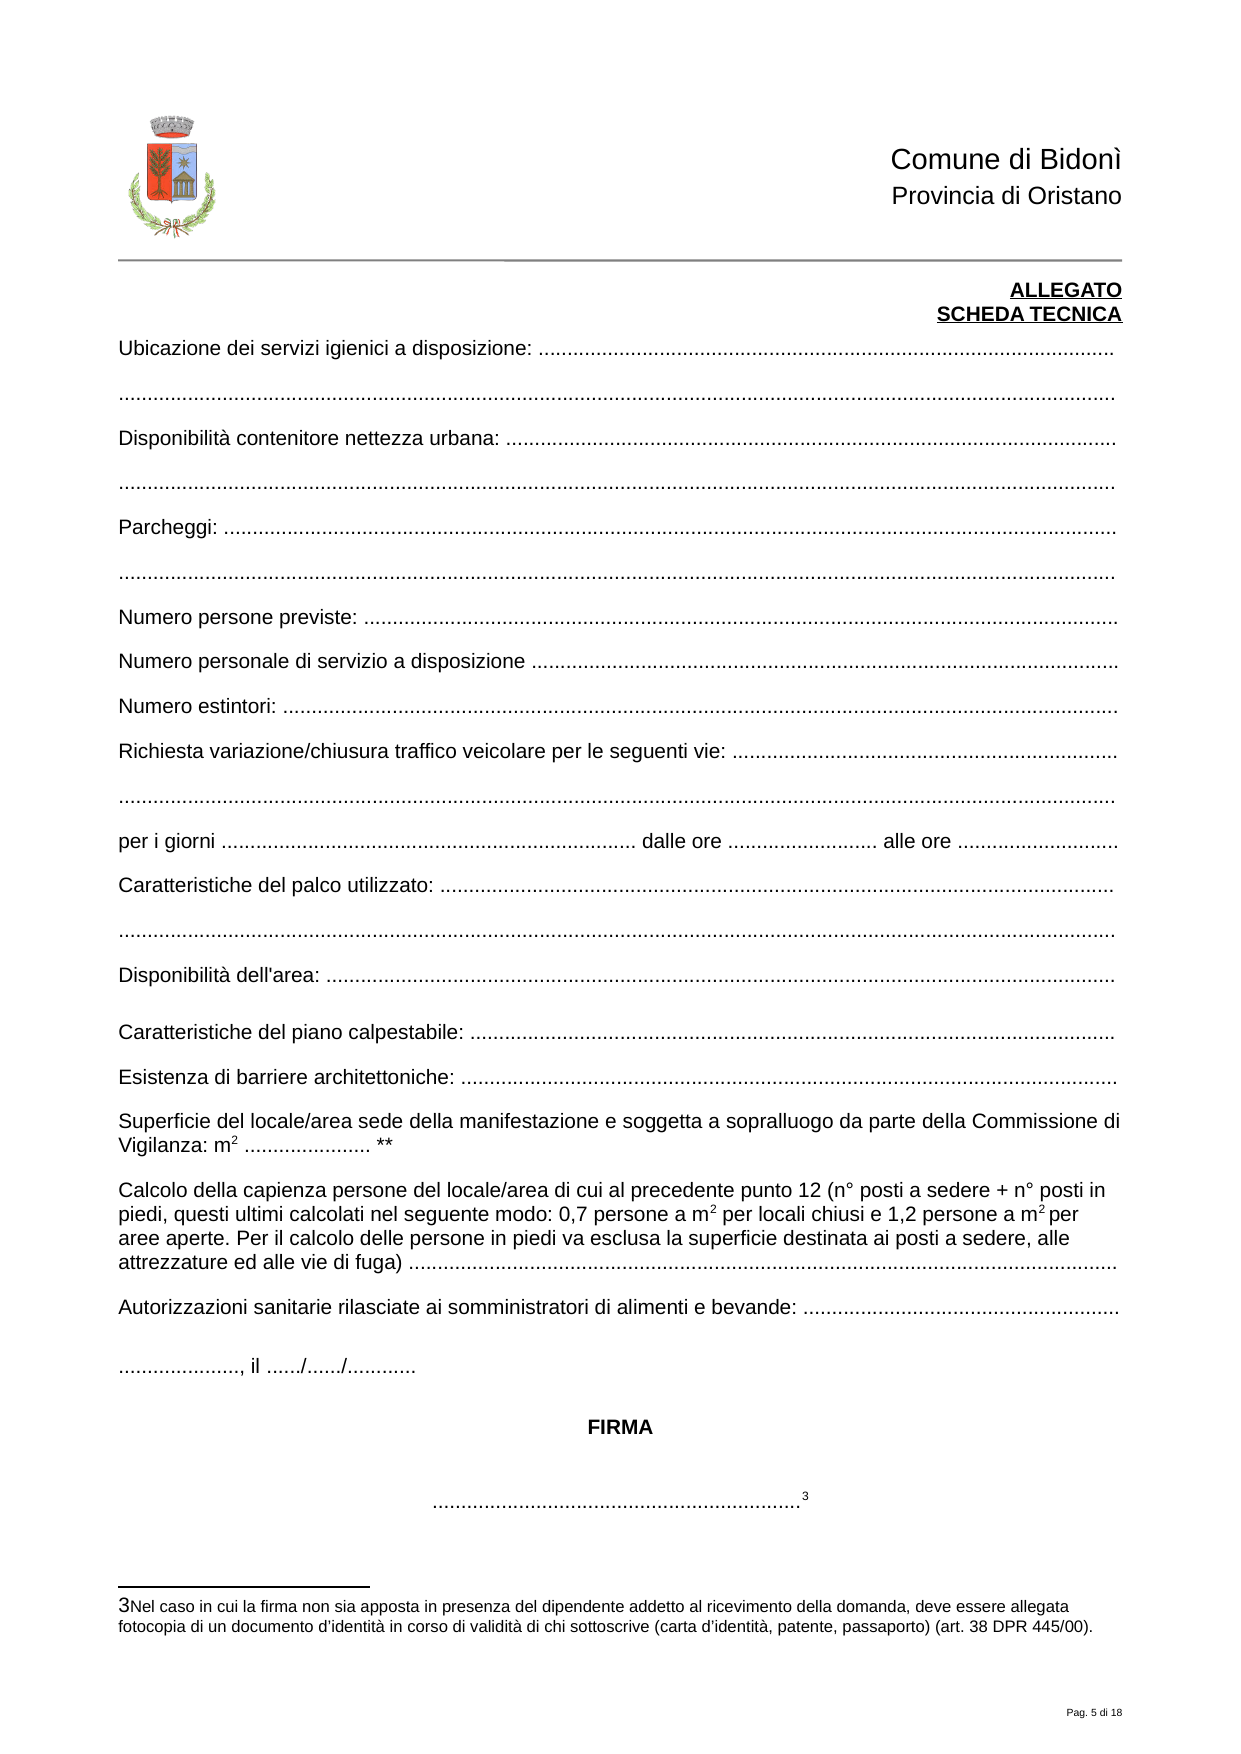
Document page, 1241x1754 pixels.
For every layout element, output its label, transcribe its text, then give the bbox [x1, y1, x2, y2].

text Comune di Bidonì [224, 142, 1122, 176]
text ....................., il ....../....../............ [118, 1353, 1122, 1377]
text Numero personale di servizio a disposizione ...................................................................................................... [118, 649, 1122, 673]
text ............................................................................................................................................................................. [118, 918, 1122, 942]
text FIRMA [118, 1415, 1122, 1439]
text Disponibilità dell'area: ......................................................................................................................................... [118, 963, 1122, 987]
text Numero persone previste: ................................................................................................................................... [118, 604, 1122, 628]
picture [122, 111, 224, 243]
text Disponibilità contenitore nettezza urbana: .......................................................................................................... [118, 425, 1122, 449]
text Esistenza di barriere architettoniche: .................................................................................................................. [118, 1064, 1122, 1088]
text Superficie del locale/area sede della manifestazione e soggetta a sopralluogo da parte della Commissione di Vigilanza: m2 ...................... ** [118, 1109, 1122, 1157]
text Autorizzazioni sanitarie rilasciate ai somministratori di alimenti e bevande: ....................................................... [118, 1295, 1122, 1319]
text ............................................................................................................................................................................. [118, 560, 1122, 584]
text Caratteristiche del palco utilizzato: ..................................................................................................................... [118, 873, 1122, 897]
text ............................................................................................................................................................................. [118, 470, 1122, 494]
text Parcheggi: ........................................................................................................................................................... [118, 515, 1122, 539]
text Richiesta variazione/chiusura traffico veicolare per le seguenti vie: ................................................................... [118, 739, 1122, 763]
text Numero estintori: ................................................................................................................................................. [118, 694, 1122, 718]
text Calcolo della capienza persone del locale/area di cui al precedente punto 12 (n° posti a sedere + n° posti in piedi, questi ultimi calcolati nel seguente modo: 0,7 persone a m2 per locali chiusi e 1,2 persone a m2 per aree aperte. Per il calcolo delle persone in piedi va esclusa la superficie destinata ai posti a sedere, alle attrezzature ed alle vie di fuga) ........................................................................................................................... [118, 1178, 1122, 1274]
text Ubicazione dei servizi igienici a disposizione: .................................................................................................... [118, 336, 1122, 360]
text SCHEDA TECNICA [118, 301, 1122, 325]
text ALLEGATO [118, 277, 1122, 301]
text ............................................................................................................................................................................. [118, 381, 1122, 404]
text ............................................................................................................................................................................. [118, 784, 1122, 808]
text ................................................................ [118, 1489, 1122, 1513]
text per i giorni ........................................................................ dalle ore .......................... alle ore ............................ [118, 828, 1122, 852]
text Nel caso in cui la firma non sia apposta in presenza del dipendente addetto al ricevimento della domanda, deve essere allegata fotocopia di un documento d’identità in corso di validità di chi sottoscrive (carta d’identità, patente, passaporto) (art. 38 DPR 445/00). [118, 1593, 1122, 1636]
text Caratteristiche del piano calpestabile: ................................................................................................................ [118, 1020, 1122, 1044]
text Provincia di Oristano [224, 181, 1122, 209]
